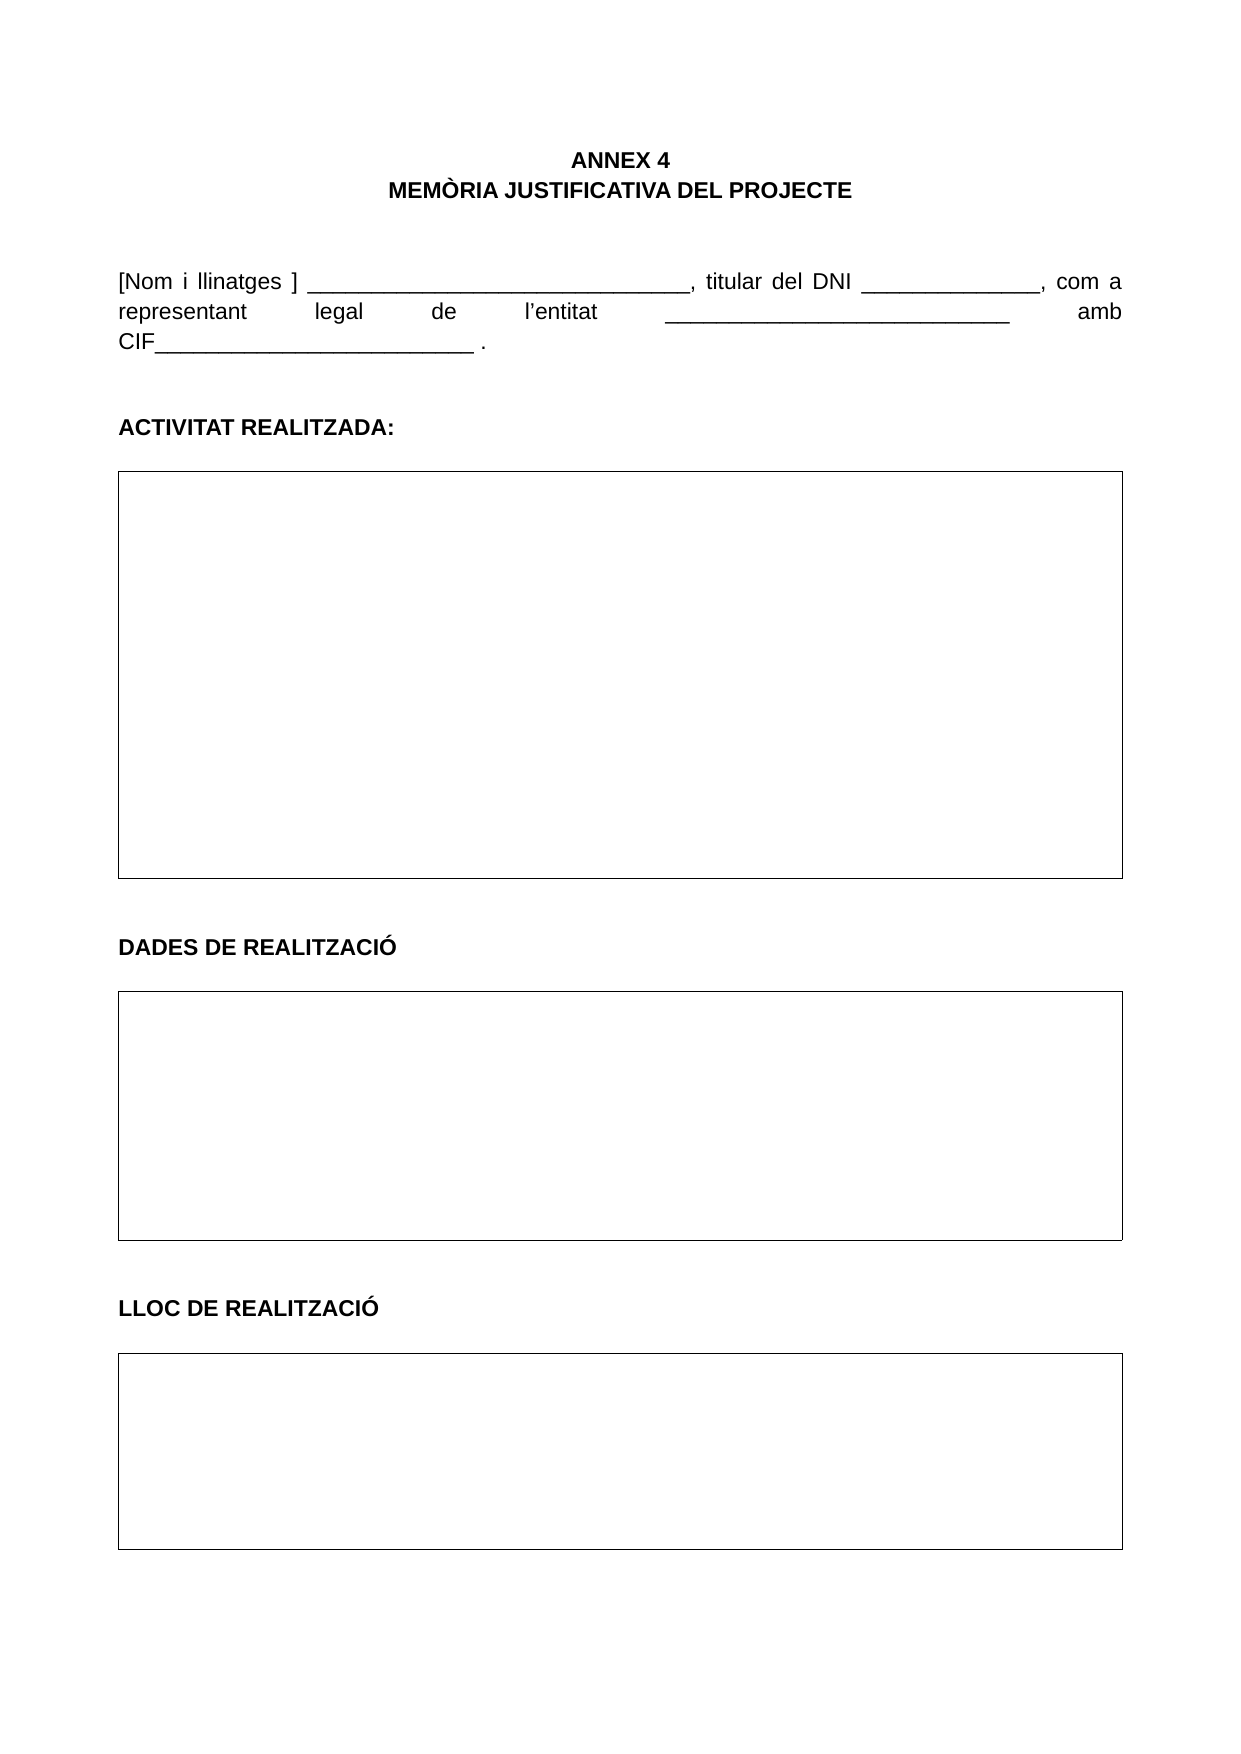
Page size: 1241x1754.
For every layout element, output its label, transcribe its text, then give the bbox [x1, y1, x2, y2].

text LLOC DE REALITZACIÓ [118, 1295, 1122, 1322]
text ANNEX 4 [118, 147, 1122, 173]
text ACTIVITAT REALITZADA: [118, 413, 1122, 440]
text DADES DE REALITZACIÓ [118, 933, 1122, 960]
table_header [119, 992, 1122, 1240]
table_header [119, 1354, 1122, 1549]
text MEMÒRIA JUSTIFICATIVA DEL PROJECTE [118, 177, 1122, 203]
text [Nom i llinatges ] ______________________________, titular del DNI ______________, com a representant legal de l’entitat ___________________________ amb CIF_________________________ . [118, 268, 1122, 354]
table_header [119, 472, 1122, 878]
